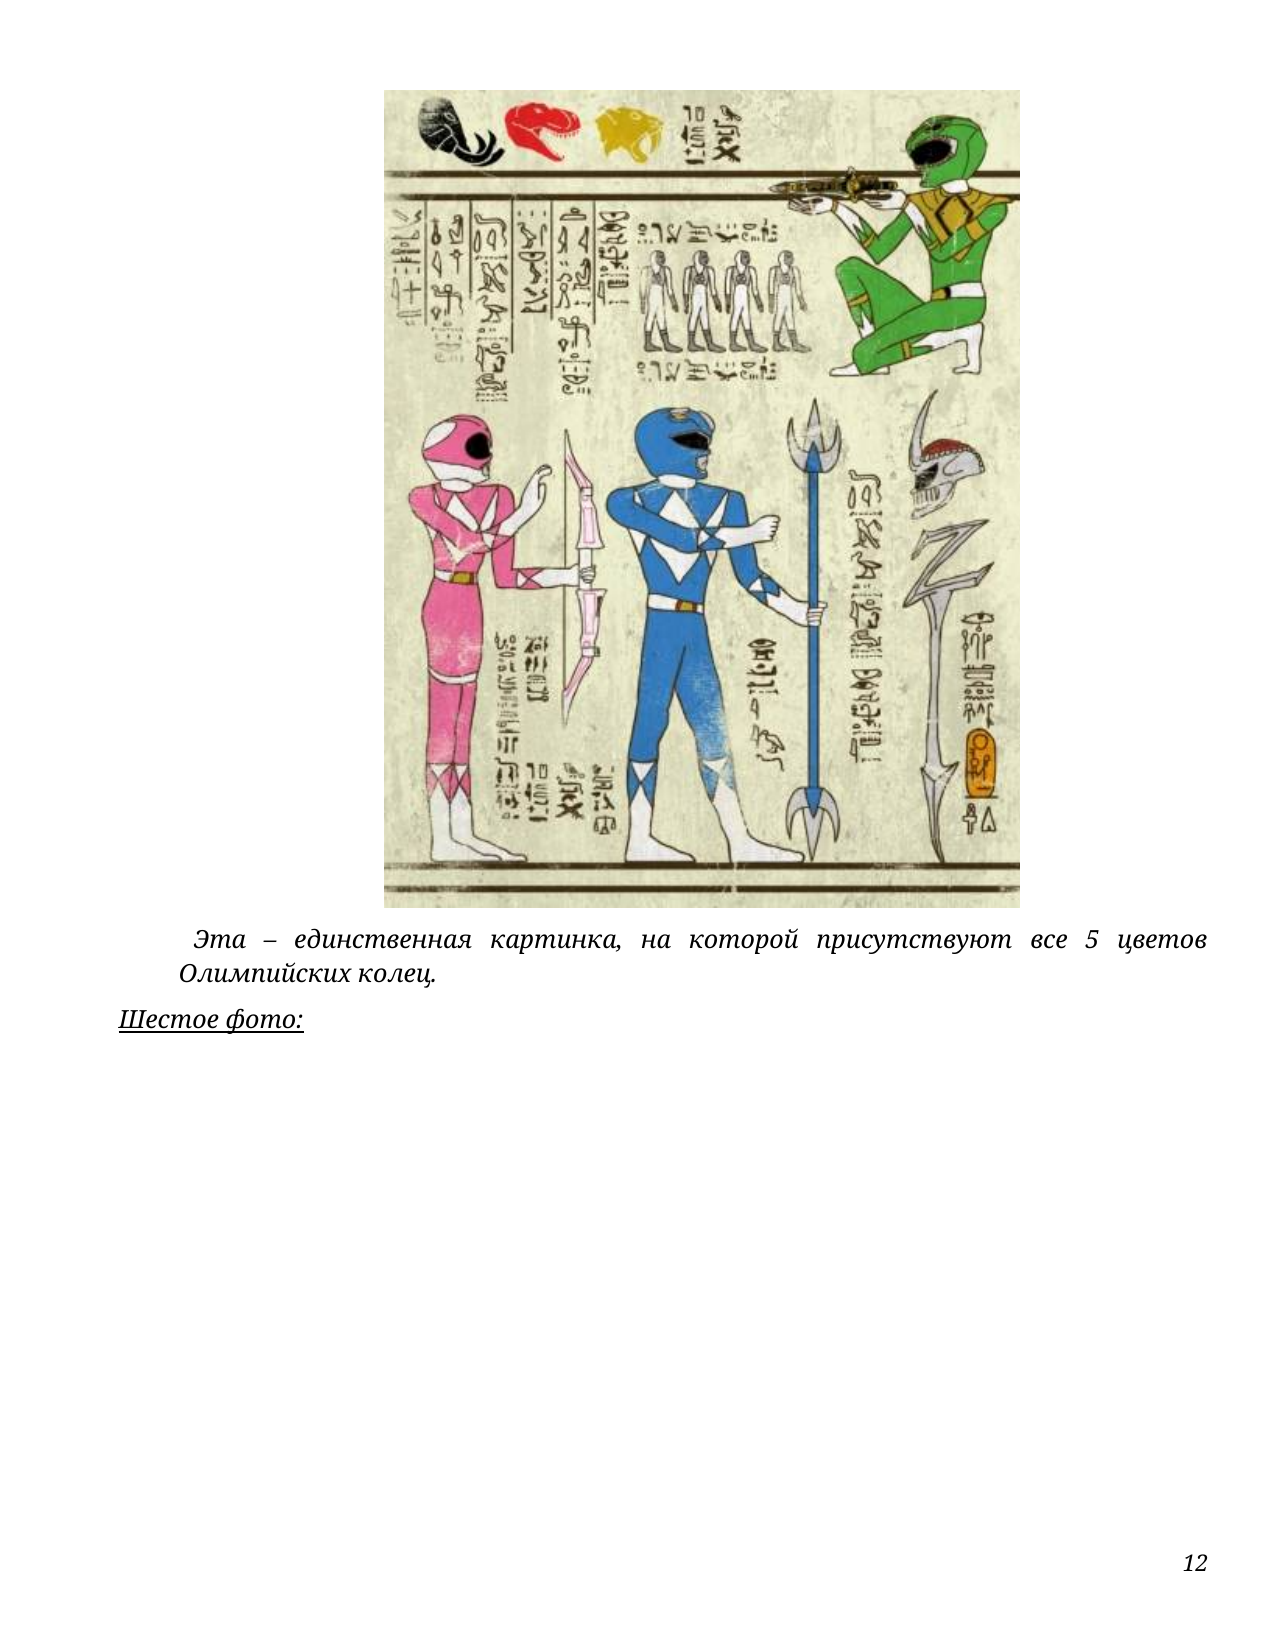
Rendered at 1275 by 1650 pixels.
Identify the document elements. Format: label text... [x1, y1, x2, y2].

picture [384, 90, 1020, 908]
text Шестое фото: [103, 1002, 1211, 1036]
text Эта – единственная картинка, на которой присутствуют все 5 цветов Олимпийских колец. [178, 921, 1211, 989]
